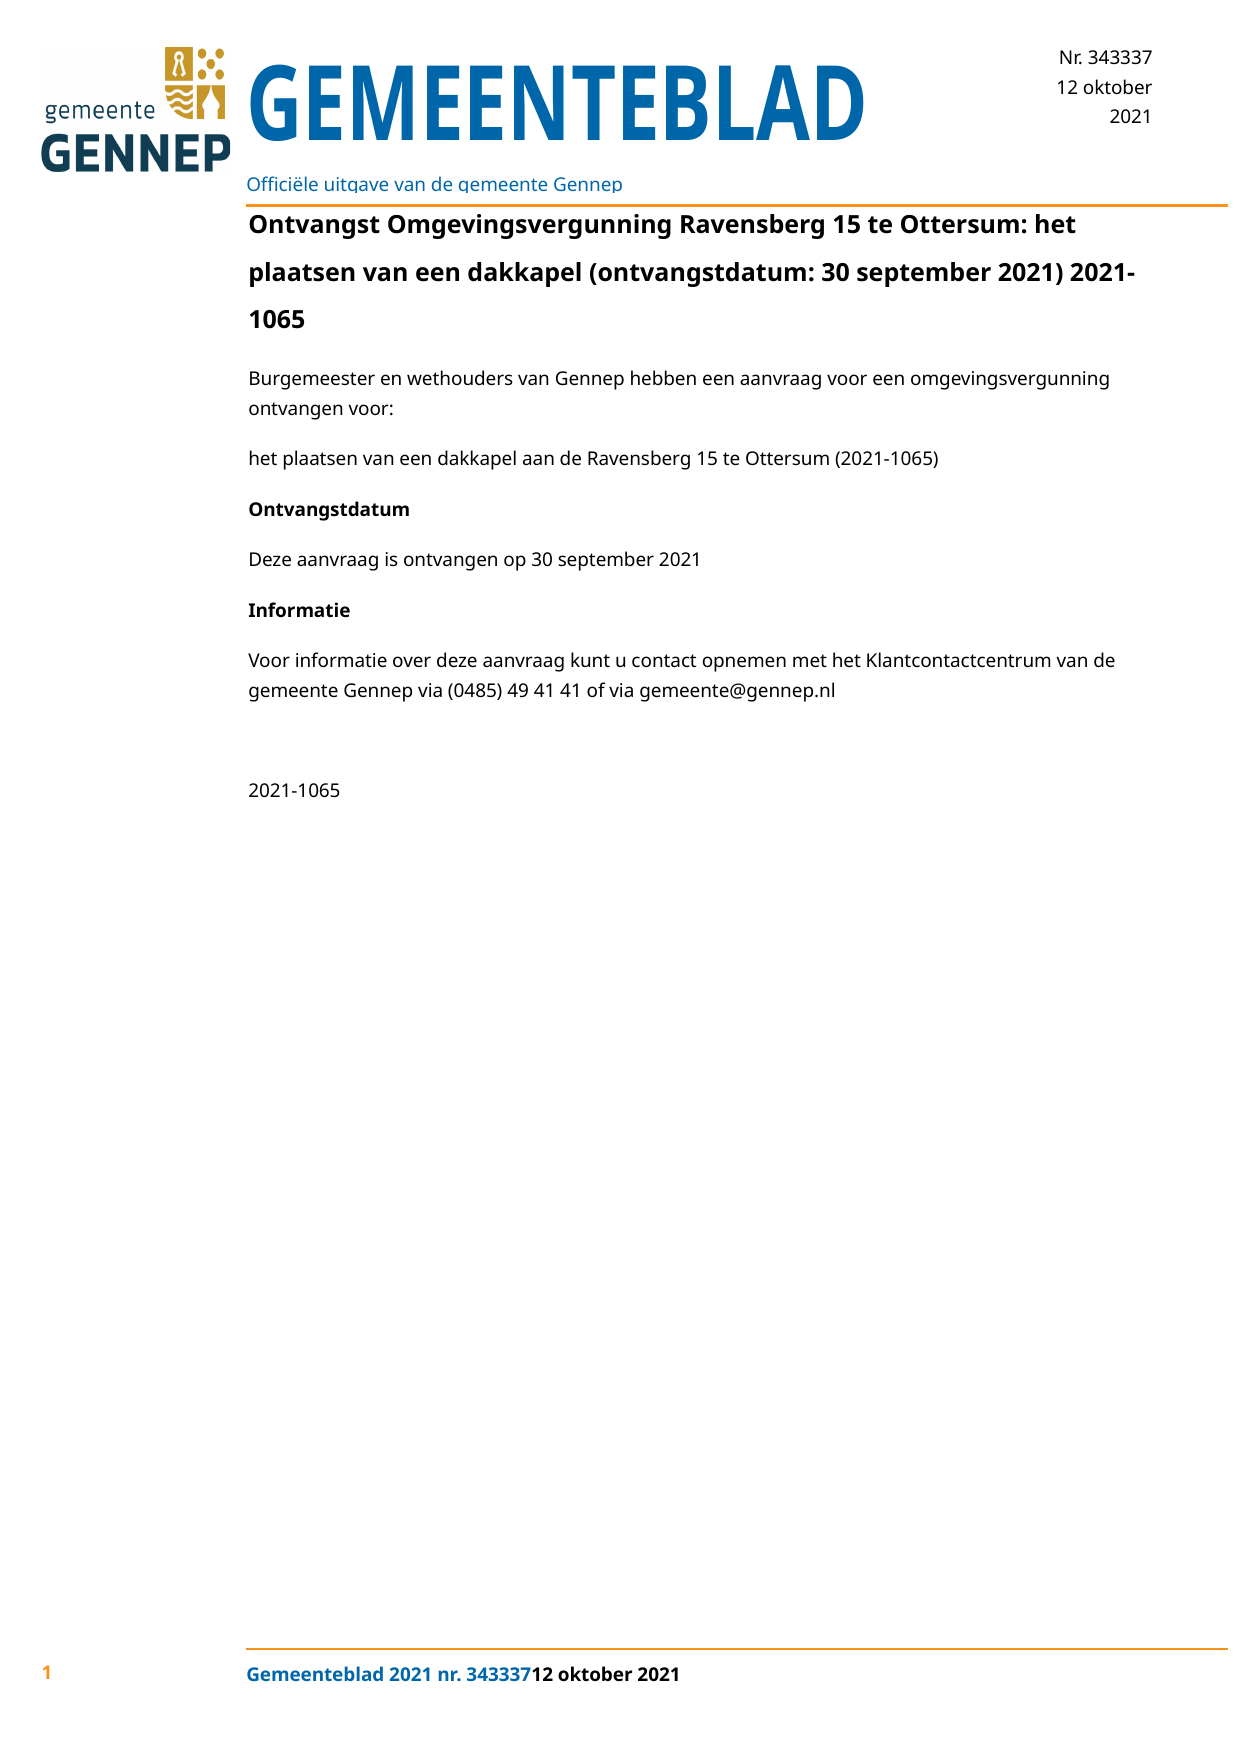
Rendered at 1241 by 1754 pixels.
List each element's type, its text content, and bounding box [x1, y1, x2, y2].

text Ontvangstdatum [248, 496, 1152, 522]
text 2021-1065 [248, 778, 1152, 803]
text Deze aanvraag is ontvangen op 30 september 2021 [248, 546, 1152, 572]
picture [41, 47, 231, 172]
text Voor informatie over deze aanvraag kunt u contact opnemen met het Klantcontactcentrum van de gemeente Gennep via (0485) 49 41 41 of via gemeente@gennep.nl [248, 647, 1152, 702]
text Informatie [248, 597, 1152, 622]
text Burgemeester en wethouders van Gennep hebben een aanvraag voor een omgevingsvergunning ontvangen voor: [248, 366, 1152, 421]
text Ontvangst Omgevingsvergunning Ravensberg 15 te Ottersum: het plaatsen van een dakkapel (ontvangstdatum: 30 september 2021) 2021-1065 [248, 207, 1152, 336]
text het plaatsen van een dakkapel aan de Ravensberg 15 te Ottersum (2021-1065) [248, 446, 1152, 471]
